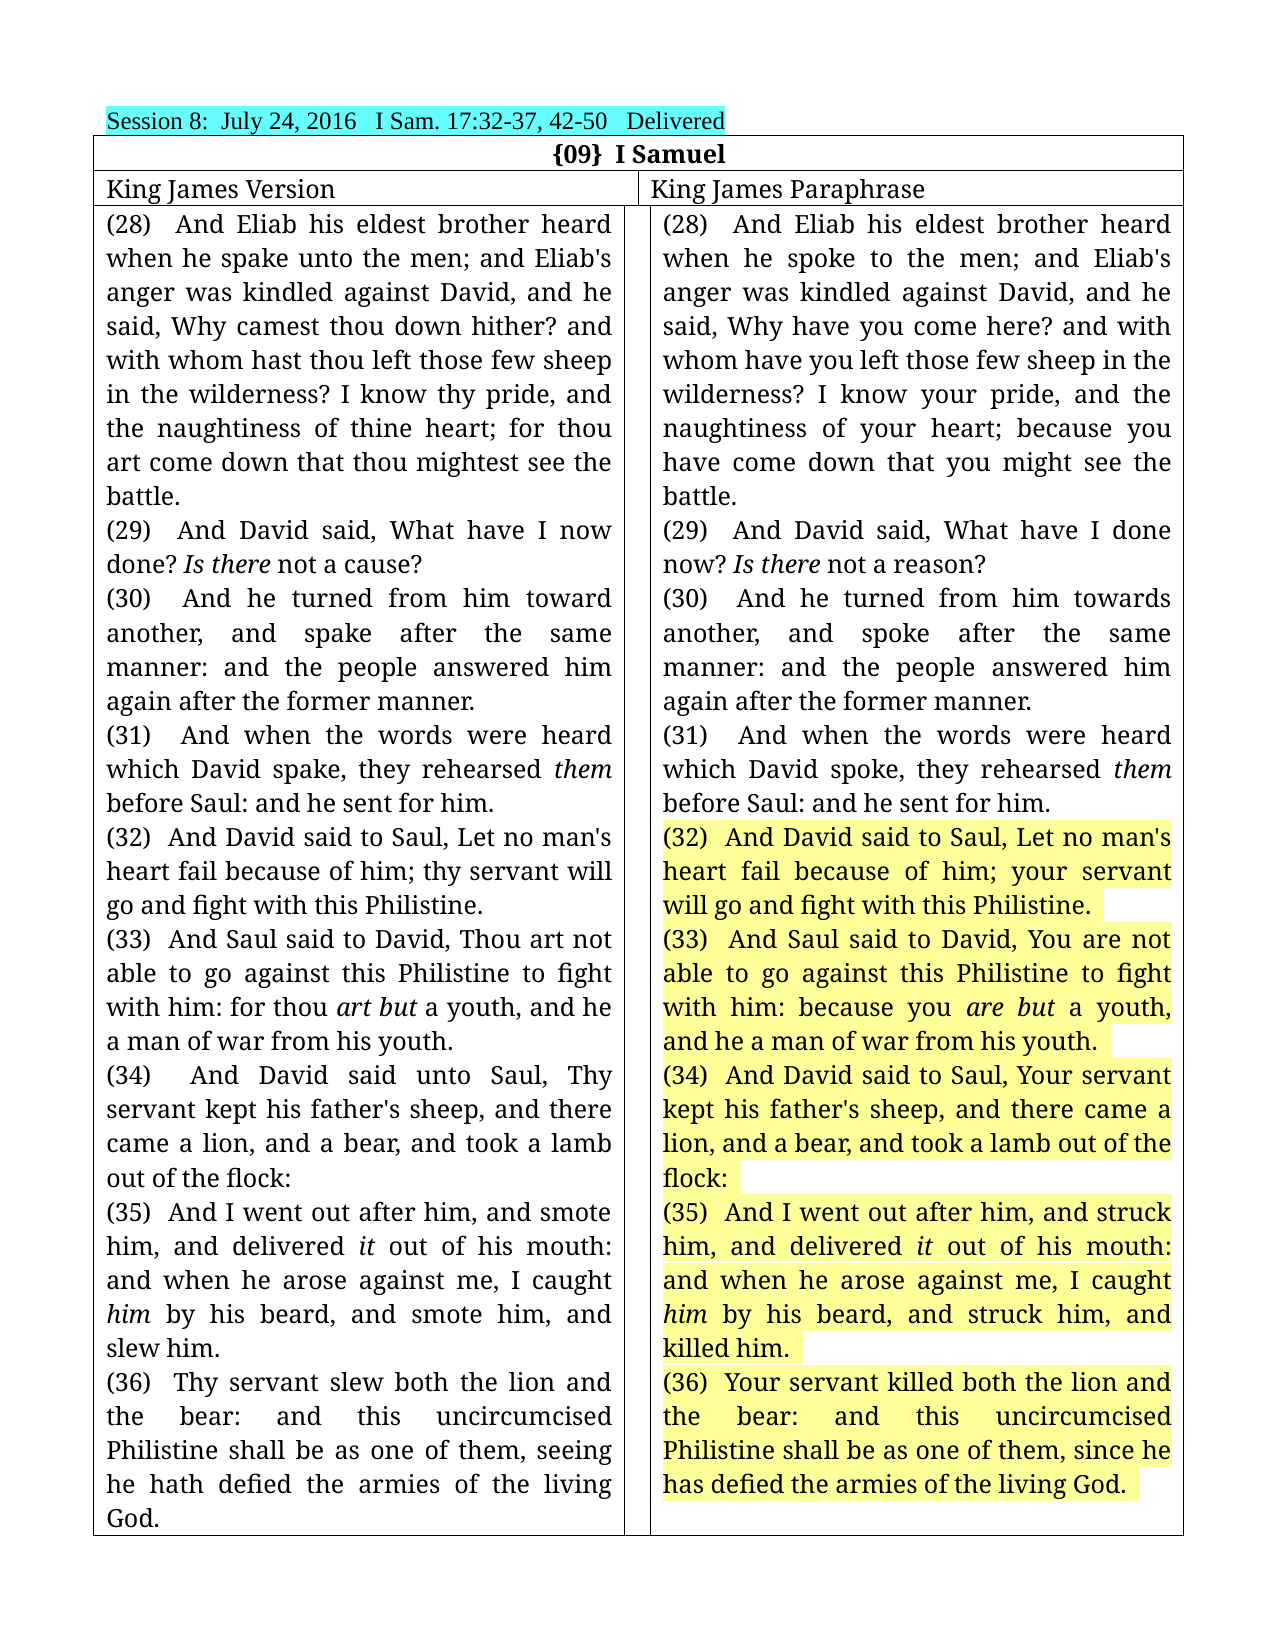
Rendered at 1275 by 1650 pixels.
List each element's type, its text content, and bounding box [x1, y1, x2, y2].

table_cell [625, 206, 650, 1535]
table_cell (28) And Eliab his eldest brother heard when he spake unto the men; and Eliab's anger was kindled against David, and he said, Why camest thou down hither? and with whom hast thou left those few sheep in the wilderness? I know thy pride, and the naughtiness of thine heart; for thou art come down that thou mightest see the battle. (29) And David said, What have I now done? Is there not a cause? (30) And he turned from him toward another, and spake after the same manner: and the people answered him again after the former manner. (31) And when the words were heard which David spake, they rehearsed them before Saul: and he sent for him. (32) And David said to Saul, Let no man's heart fail because of him; thy servant will go and fight with this Philistine. (33) And Saul said to David, Thou art not able to go against this Philistine to fight with him: for thou art but a youth, and he a man of war from his youth. (34) And David said unto Saul, Thy servant kept his father's sheep, and there came a lion, and a bear, and took a lamb out of the flock: (35) And I went out after him, and smote him, and delivered it out of his mouth: and when he arose against me, I caught him by his beard, and smote him, and slew him. (36) Thy servant slew both the lion and the bear: and this uncircumcised Philistine shall be as one of them, seeing he hath defied the armies of the living God. [94, 206, 624, 1535]
table_cell King James Paraphrase [639, 171, 1183, 205]
table_cell King James Version [94, 171, 638, 205]
table_header {09} I Samuel [94, 136, 1183, 170]
table_cell (28) And Eliab his eldest brother heard when he spoke to the men; and Eliab's anger was kindled against David, and he said, Why have you come here? and with whom have you left those few sheep in the wilderness? I know your pride, and the naughtiness of your heart; because you have come down that you might see the battle. (29) And David said, What have I done now? Is there not a reason? (30) And he turned from him towards another, and spoke after the same manner: and the people answered him again after the former manner. (31) And when the words were heard which David spoke, they rehearsed them before Saul: and he sent for him. (32) And David said to Saul, Let no man's heart fail because of him; your servant will go and fight with this Philistine. (33) And Saul said to David, You are not able to go against this Philistine to fight with him: because you are but a youth, and he a man of war from his youth. (34) And David said to Saul, Your servant kept his father's sheep, and there came a lion, and a bear, and took a lamb out of the flock: (35) And I went out after him, and struck him, and delivered it out of his mouth: and when he arose against me, I caught him by his beard, and struck him, and killed him. (36) Your servant killed both the lion and the bear: and this uncircumcised Philistine shall be as one of them, since he has defied the armies of the living God. [651, 206, 1183, 1535]
text Session 8: July 24, 2016 I Sam. 17:32-37, 42-50 Delivered [106, 106, 1168, 135]
